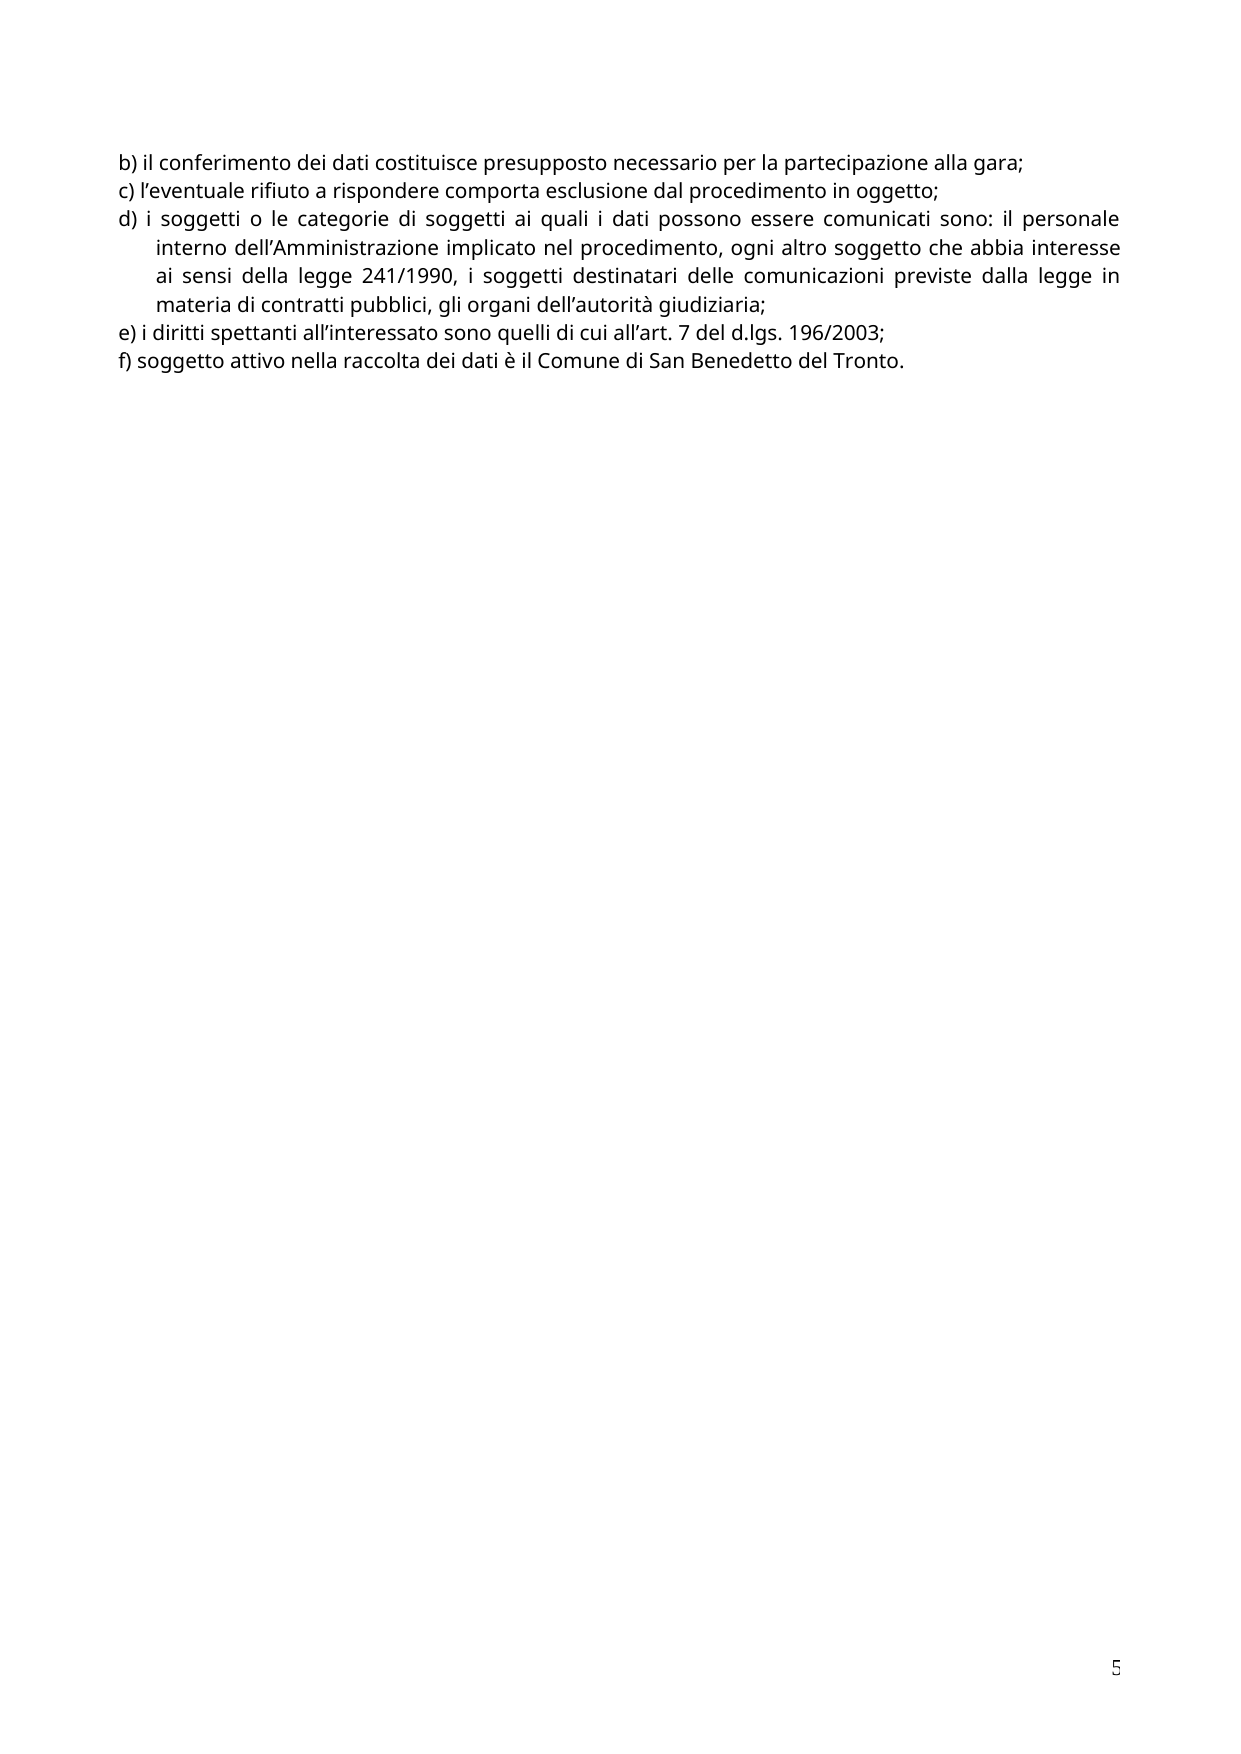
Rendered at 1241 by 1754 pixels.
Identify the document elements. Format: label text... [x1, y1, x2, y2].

text d) i soggetti o le categorie di soggetti ai quali i dati possono essere comunicati sono: il personale interno dell’Amministrazione implicato nel procedimento, ogni altro soggetto che abbia interesse ai sensi della legge 241/1990, i soggetti destinatari delle comunicazioni previste dalla legge in materia di contratti pubblici, gli organi dell’autorità giudiziaria; [118, 204, 1122, 318]
text c) l’eventuale rifiuto a rispondere comporta esclusione dal procedimento in oggetto; [118, 176, 1122, 204]
text e) i diritti spettanti all’interessato sono quelli di cui all’art. 7 del d.lgs. 196/2003; [118, 318, 1122, 347]
text b) il conferimento dei dati costituisce presupposto necessario per la partecipazione alla gara; [118, 148, 1122, 176]
text f) soggetto attivo nella raccolta dei dati è il Comune di San Benedetto del Tronto. [118, 347, 1122, 375]
